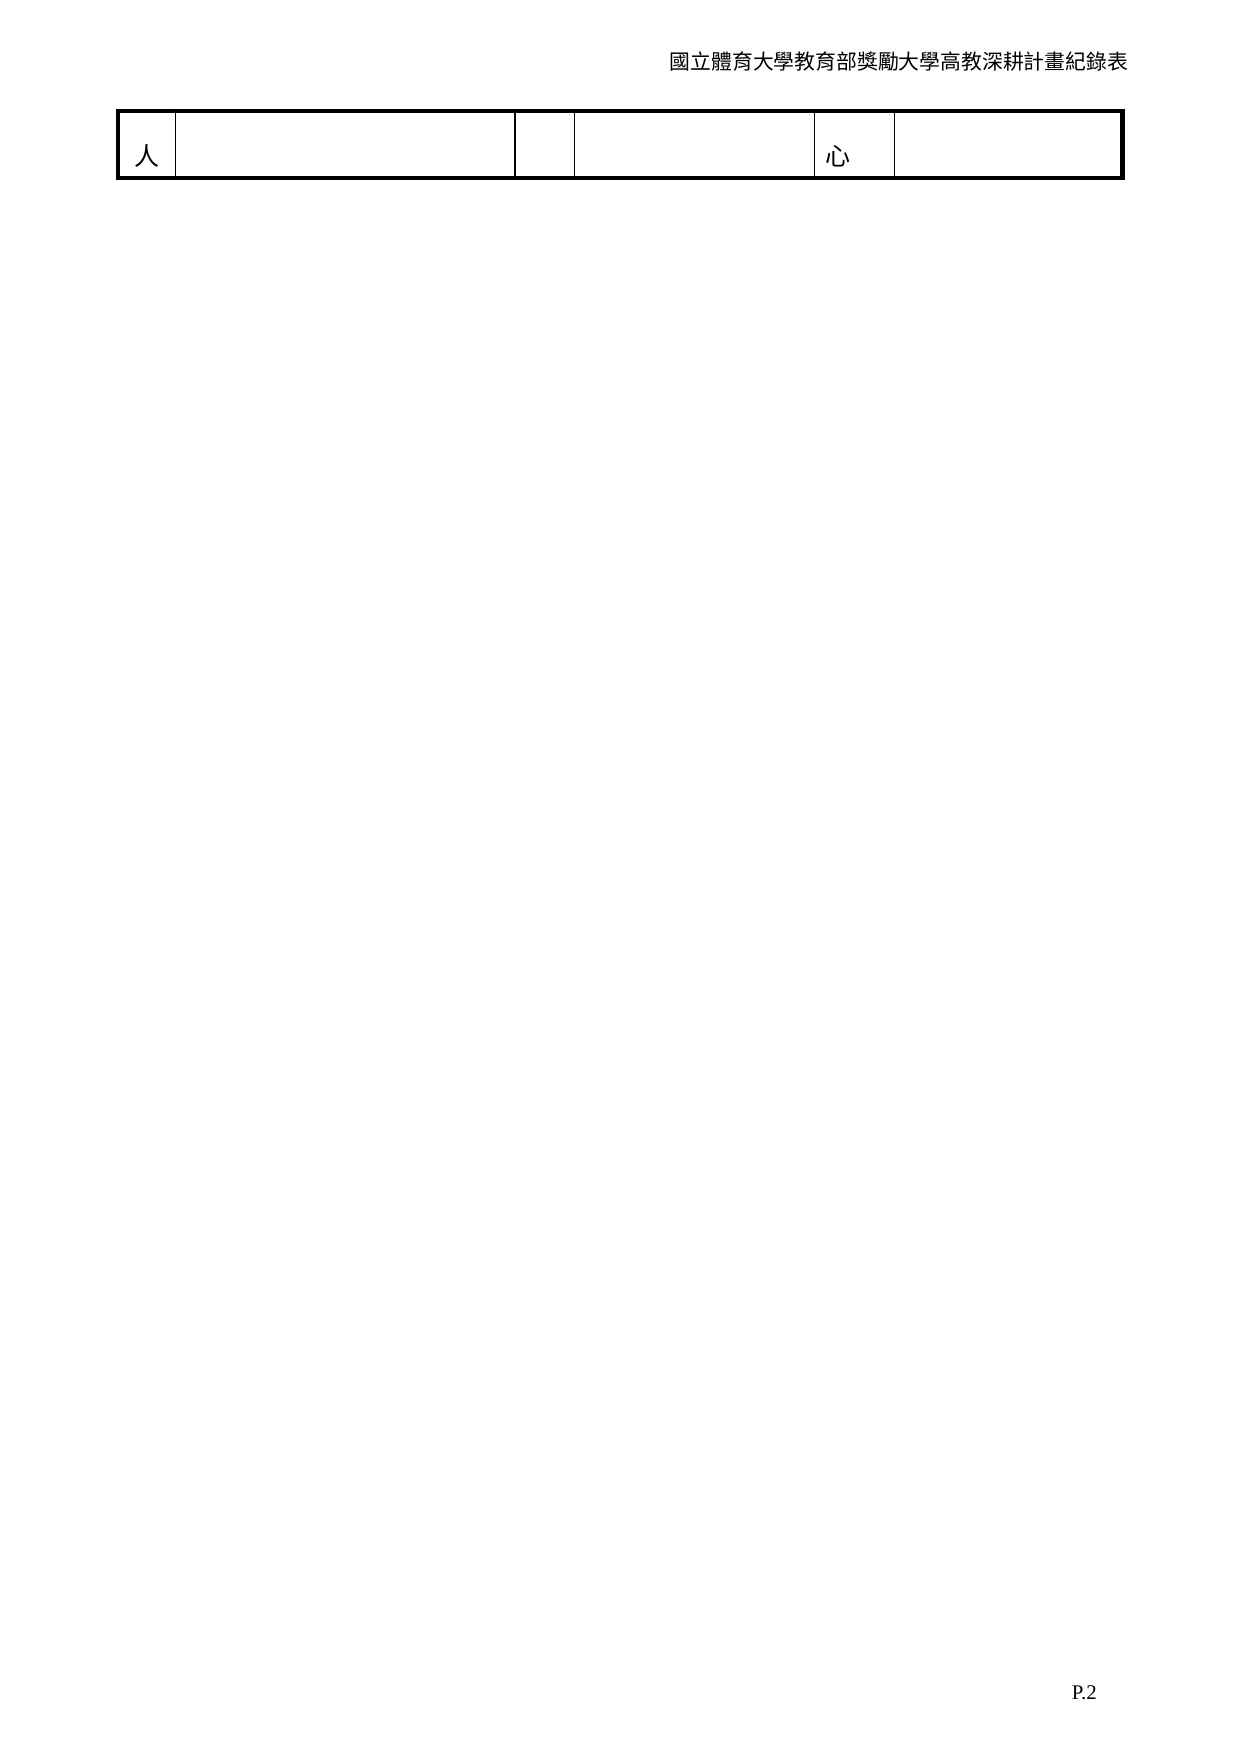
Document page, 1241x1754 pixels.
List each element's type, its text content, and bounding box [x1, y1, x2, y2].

table_cell 人 [120, 113, 175, 176]
table_cell [575, 113, 814, 176]
table_cell 心 [815, 113, 894, 176]
table_cell [516, 113, 574, 176]
table_cell [176, 113, 514, 176]
table_cell [895, 113, 1120, 176]
